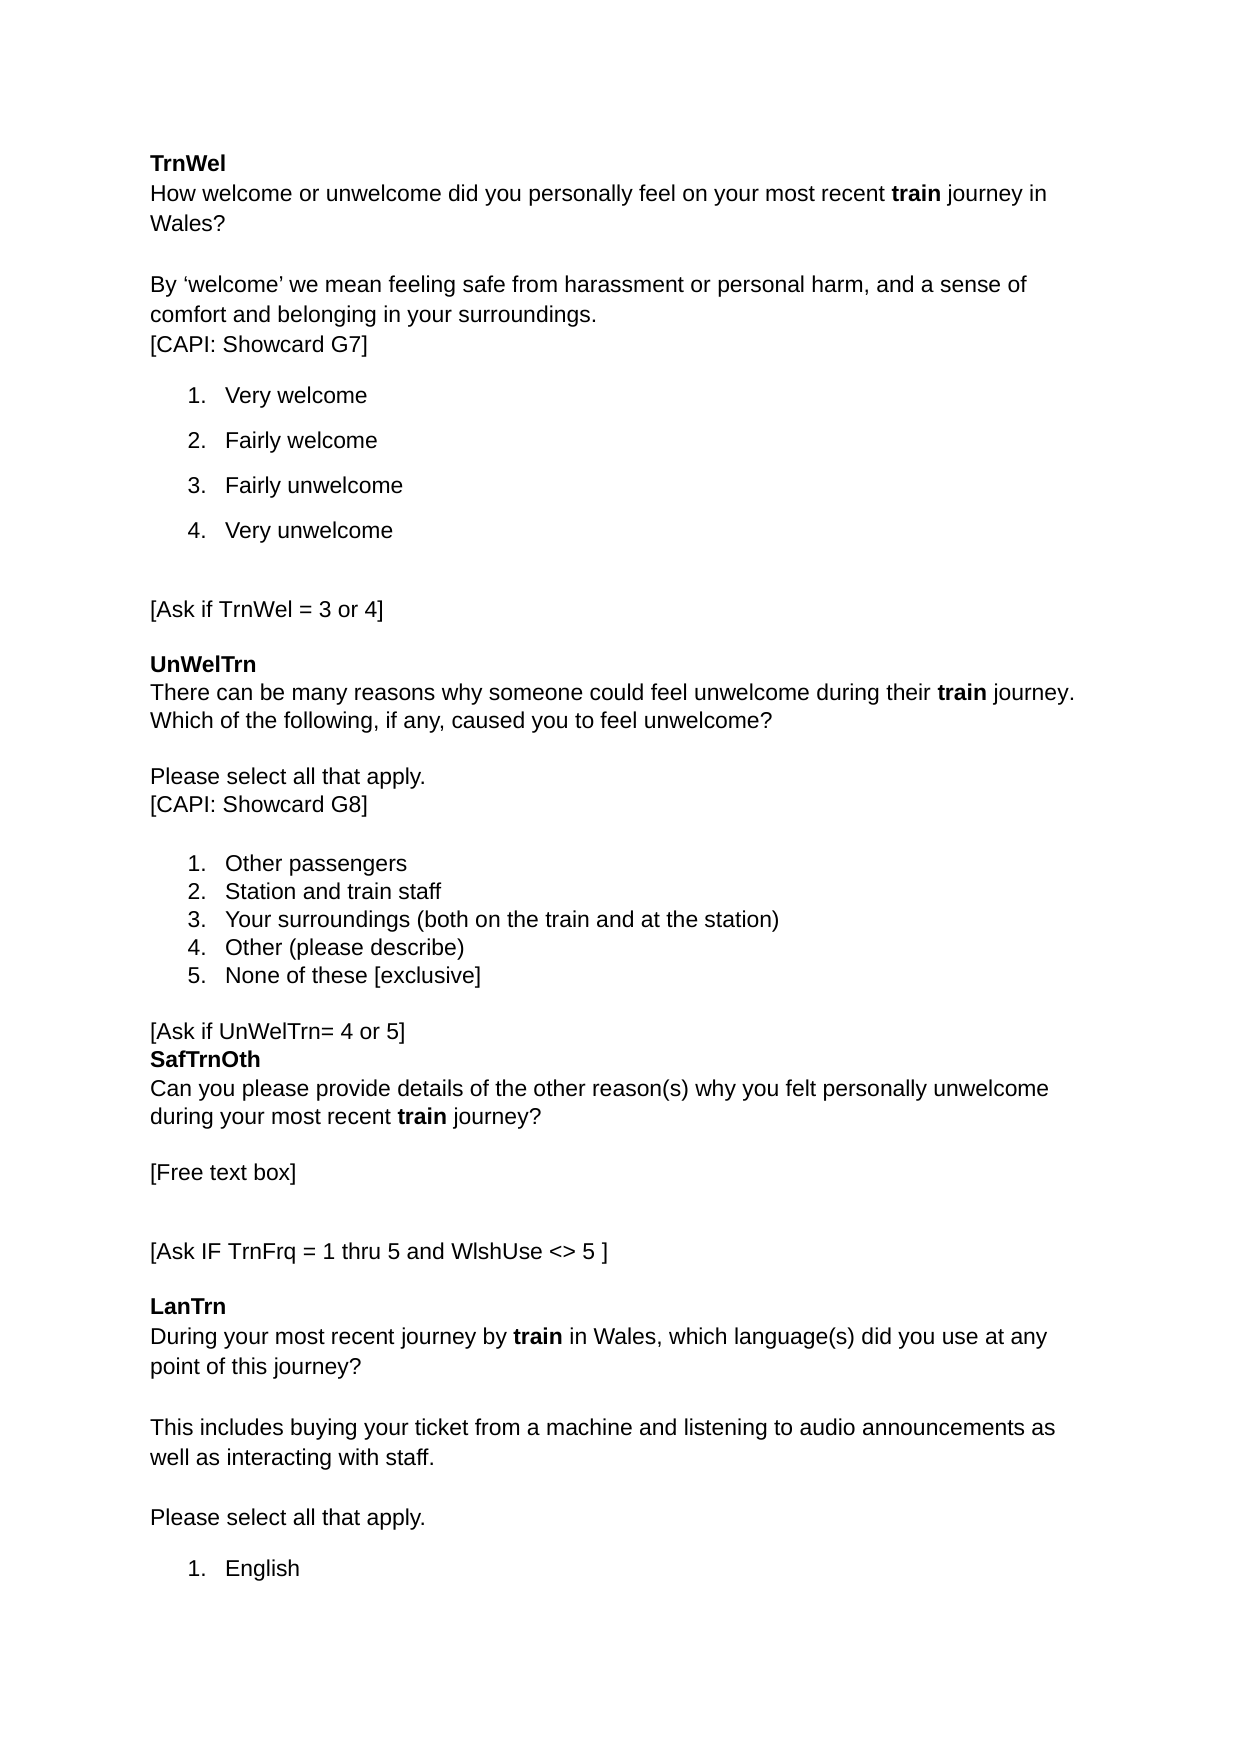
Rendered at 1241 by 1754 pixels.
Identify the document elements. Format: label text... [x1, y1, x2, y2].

list Other passengers [187, 849, 1090, 876]
text Please select all that apply. [150, 763, 1090, 789]
text Please select all that apply. [150, 1504, 1090, 1531]
text TrnWel [150, 150, 1090, 176]
list Fairly unwelcome [187, 472, 1090, 498]
list None of these [exclusive] [187, 962, 1090, 988]
text SafTrnOth [150, 1046, 1090, 1073]
text UnWelTrn [150, 651, 1090, 677]
list Fairly welcome [187, 427, 1090, 453]
list Your surroundings (both on the train and at the station) [187, 906, 1090, 932]
text Can you please provide details of the other reason(s) why you felt personally unwelcome during your most recent train journey? [150, 1074, 1090, 1129]
list Other (please describe) [187, 934, 1090, 960]
text By ‘welcome’ we mean feeling safe from harassment or personal harm, and a sense of comfort and belonging in your surroundings. [150, 271, 1090, 327]
text LanTrn [150, 1293, 1090, 1319]
text There can be many reasons why someone could feel unwelcome during their train journey. Which of the following, if any, caused you to feel unwelcome? [150, 679, 1090, 733]
text [Free text box] [150, 1159, 1090, 1185]
list Very unwelcome [187, 517, 1090, 543]
list Station and train staff [187, 878, 1090, 904]
text This includes buying your ticket from a machine and listening to audio announcements as well as interacting with staff. [150, 1414, 1090, 1470]
text [Ask IF TrnFrq = 1 thru 5 and WlshUse <> 5 ] [150, 1238, 1090, 1264]
list English [187, 1555, 1090, 1582]
text [Ask if UnWelTrn= 4 or 5] [150, 1018, 1090, 1045]
text [CAPI: Showcard G7] [150, 331, 1090, 358]
list Very welcome [187, 382, 1090, 409]
text [CAPI: Showcard G8] [150, 791, 1090, 818]
text How welcome or unwelcome did you personally feel on your most recent train journey in Wales? [150, 180, 1090, 237]
text [Ask if TrnWel = 3 or 4] [150, 596, 1090, 622]
text During your most recent journey by train in Wales, which language(s) did you use at any point of this journey? [150, 1323, 1090, 1380]
